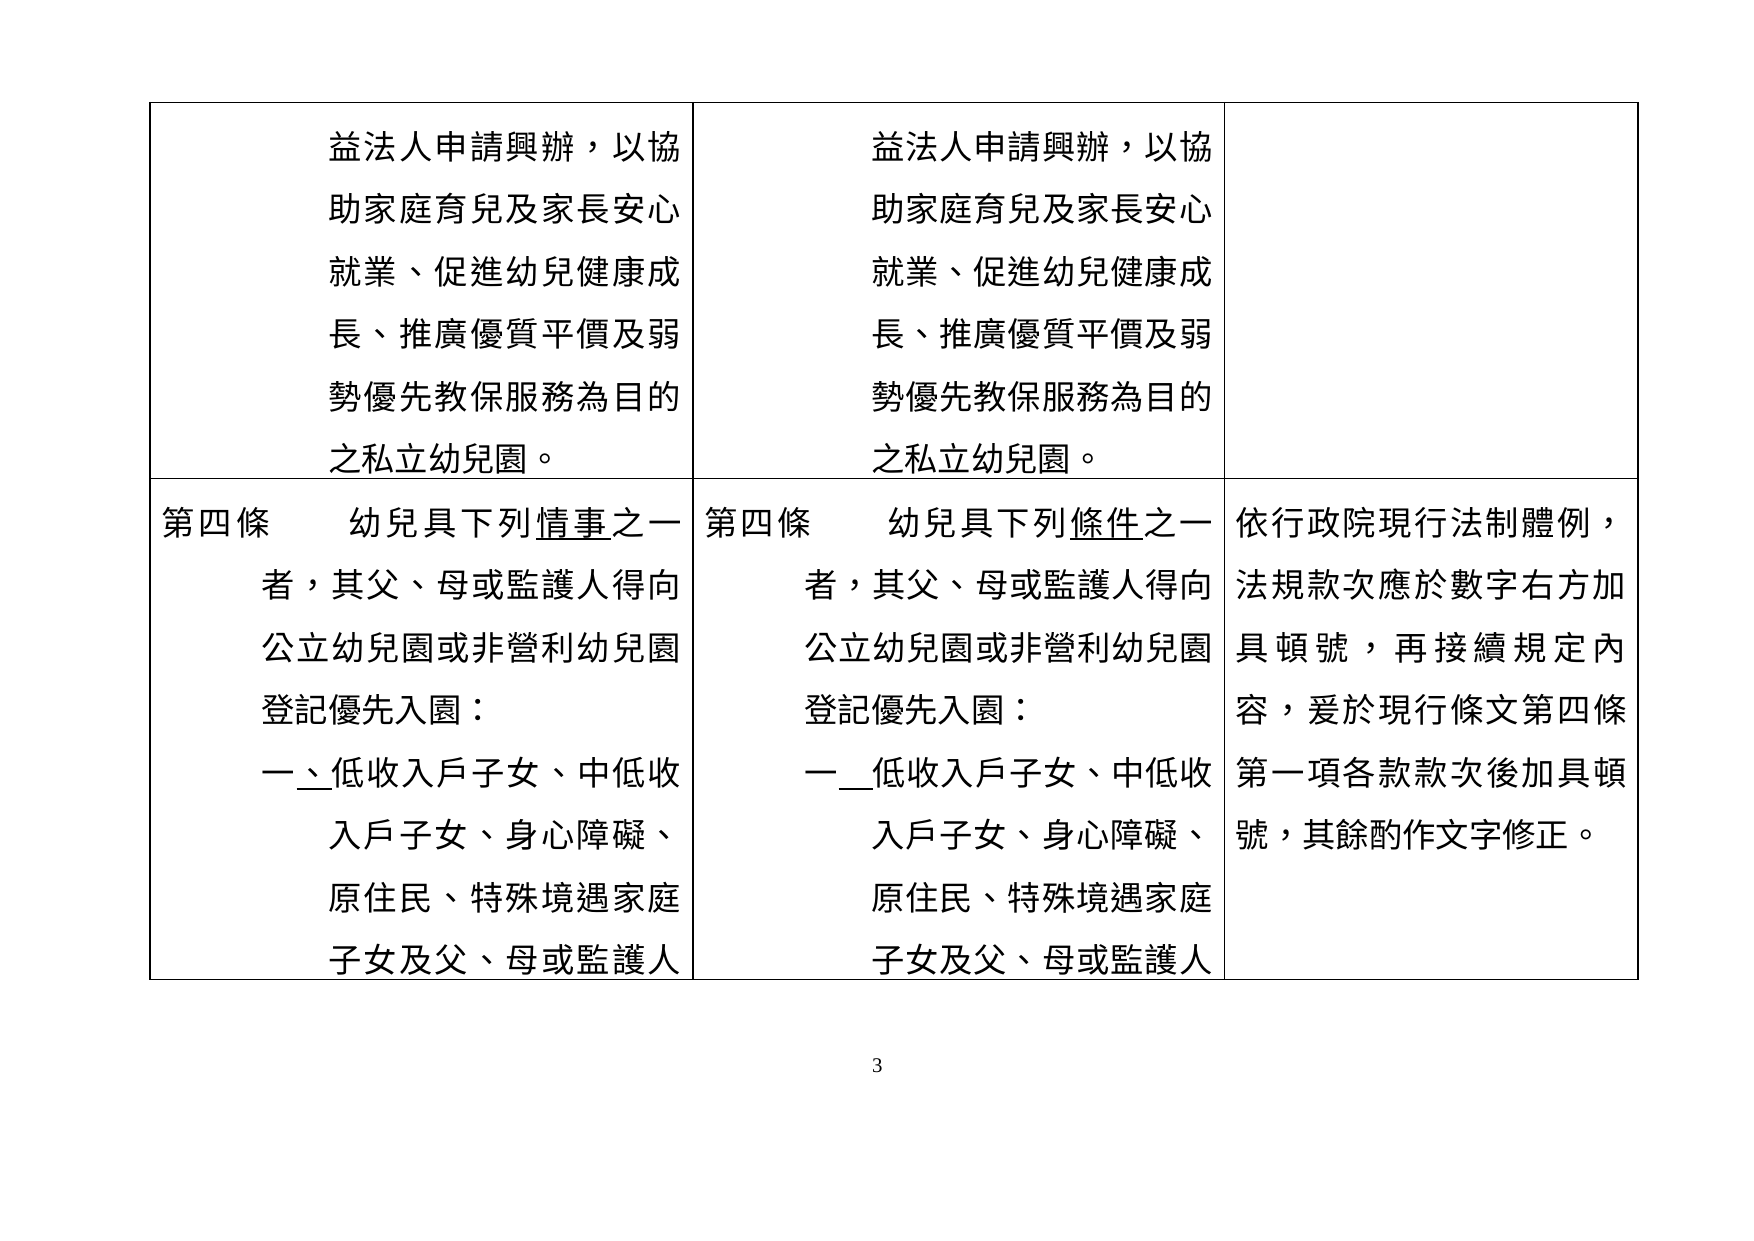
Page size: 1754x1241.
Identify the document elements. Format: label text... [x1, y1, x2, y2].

table_cell 益法人申請興辦，以協助家庭育兒及家長安心就業、促進幼兒健康成長、推廣優質平價及弱勢優先教保服務為目的之私立幼兒園。 [694, 103, 1224, 478]
table_cell 第四條 幼兒具下列條件之一者，其父、母或監護人得向公立幼兒園或非營利幼兒園登記優先入園： 一 低收入戶子女、中低收入戶子女、身心障礙、原住民、特殊境遇家庭子女及父、母或監護人 [694, 479, 1224, 979]
table_cell 益法人申請興辦，以協助家庭育兒及家長安心就業、促進幼兒健康成長、推廣優質平價及弱勢優先教保服務為目的之私立幼兒園。 [151, 103, 692, 478]
table_cell 第四條 幼兒具下列情事之一者，其父、母或監護人得向公立幼兒園或非營利幼兒園登記優先入園： 一、低收入戶子女、中低收入戶子女、身心障礙、原住民、特殊境遇家庭子女及父、母或監護人 [151, 479, 692, 979]
table_cell [1225, 103, 1637, 478]
table_cell 依行政院現行法制體例，法規款次應於數字右方加具頓號，再接續規定內容，爰於現行條文第四條第一項各款款次後加具頓號，其餘酌作文字修正。 [1225, 479, 1637, 979]
